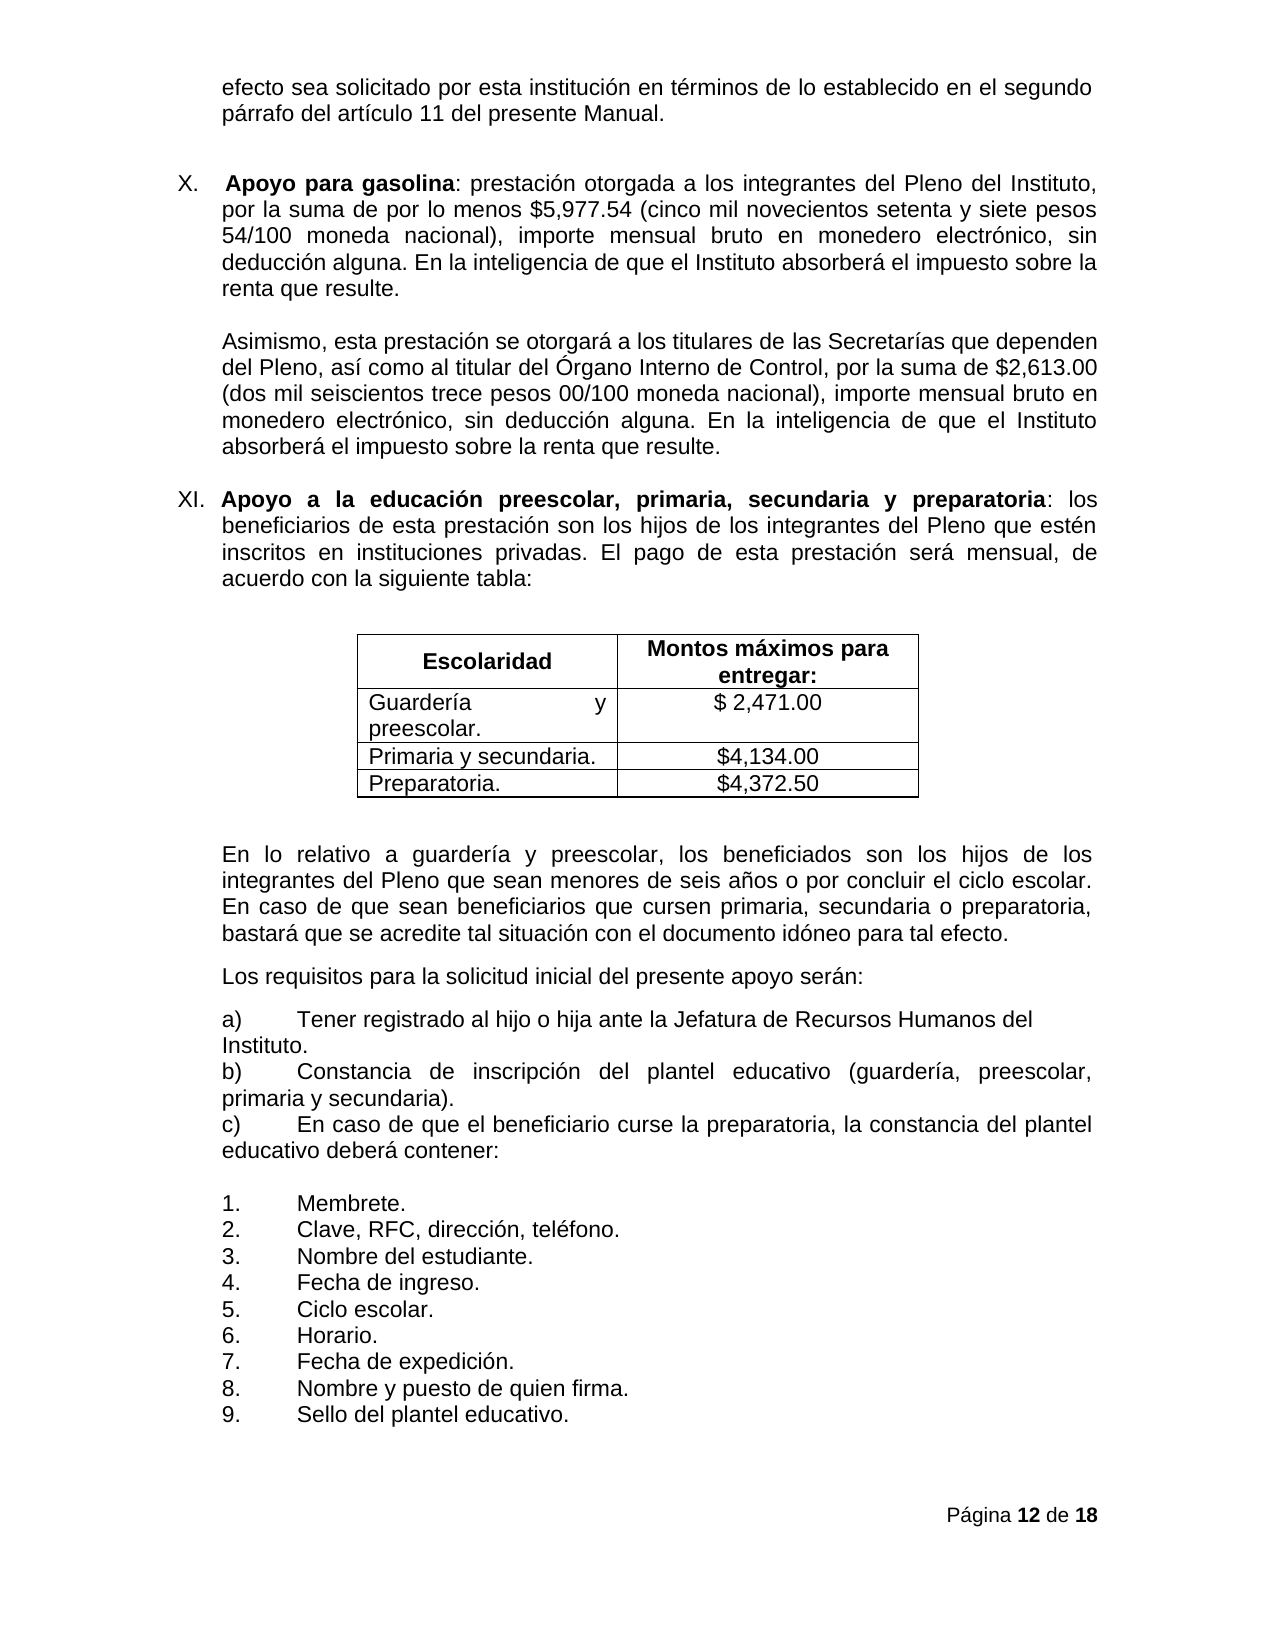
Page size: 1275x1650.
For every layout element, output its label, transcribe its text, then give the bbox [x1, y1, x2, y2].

table_cell Primaria y secundaria. [358, 743, 617, 769]
table_header Montos máximos para entregar: [618, 635, 918, 688]
text XI. Apoyo a la educación preescolar, primaria, secundaria y preparatoria: los beneficiarios de esta prestación son los hijos de los integrantes del Pleno que estén inscritos en instituciones privadas. El pago de esta prestación será mensual, de acuerdo con la siguiente tabla: [177, 486, 1098, 591]
list Tener registrado al hijo o hija ante la Jefatura de Recursos Humanos del Instituto. [222, 1006, 1034, 1058]
table_cell $4,134.00 [618, 743, 918, 769]
list Nombre y puesto de quien firma. [222, 1374, 1034, 1401]
text Asimismo, esta prestación se otorgará a los titulares de las Secretarías que dependen del Pleno, así como al titular del Órgano Interno de Control, por la suma de $2,613.00 (dos mil seiscientos trece pesos 00/100 moneda nacional), importe mensual bruto en monedero electrónico, sin deducción alguna. En la inteligencia de que el Instituto absorberá el impuesto sobre la renta que resulte. [177, 328, 1098, 459]
list Membrete. [222, 1190, 1034, 1216]
text En lo relativo a guardería y preescolar, los beneficiados son los hijos de los integrantes del Pleno que sean menores de seis años o por concluir el ciclo escolar. En caso de que sean beneficiarios que cursen primaria, secundaria o preparatoria, bastará que se acredite tal situación con el documento idóneo para tal efecto. [222, 841, 1093, 946]
text efecto sea solicitado por esta institución en términos de lo establecido en el segundo párrafo del artículo 11 del presente Manual. [222, 74, 1093, 126]
text Los requisitos para la solicitud inicial del presente apoyo serán: [222, 963, 1034, 989]
table_cell $4,372.50 [618, 770, 918, 796]
list Fecha de ingreso. [222, 1269, 1034, 1296]
list Fecha de expedición. [222, 1348, 1034, 1374]
list Ciclo escolar. [222, 1296, 1034, 1322]
list Sello del plantel educativo. [222, 1401, 1034, 1427]
table_cell Guardería y preescolar. [358, 689, 617, 742]
table_header Escolaridad [358, 635, 617, 688]
list Horario. [222, 1322, 1034, 1348]
list Clave, RFC, dirección, teléfono. [222, 1216, 1034, 1243]
table_cell Preparatoria. [358, 770, 617, 796]
list Constancia de inscripción del plantel educativo (guardería, preescolar, primaria y secundaria). [222, 1058, 1093, 1111]
list Nombre del estudiante. [222, 1243, 1034, 1269]
table_cell $ 2,471.00 [618, 689, 918, 742]
list En caso de que el beneficiario curse la preparatoria, la constancia del plantel educativo deberá contener: [222, 1111, 1093, 1164]
text X. Apoyo para gasolina: prestación otorgada a los integrantes del Pleno del Instituto, por la suma de por lo menos $5,977.54 (cinco mil novecientos setenta y siete pesos 54/100 moneda nacional), importe mensual bruto en monedero electrónico, sin deducción alguna. En la inteligencia de que el Instituto absorberá el impuesto sobre la renta que resulte. [177, 169, 1098, 301]
